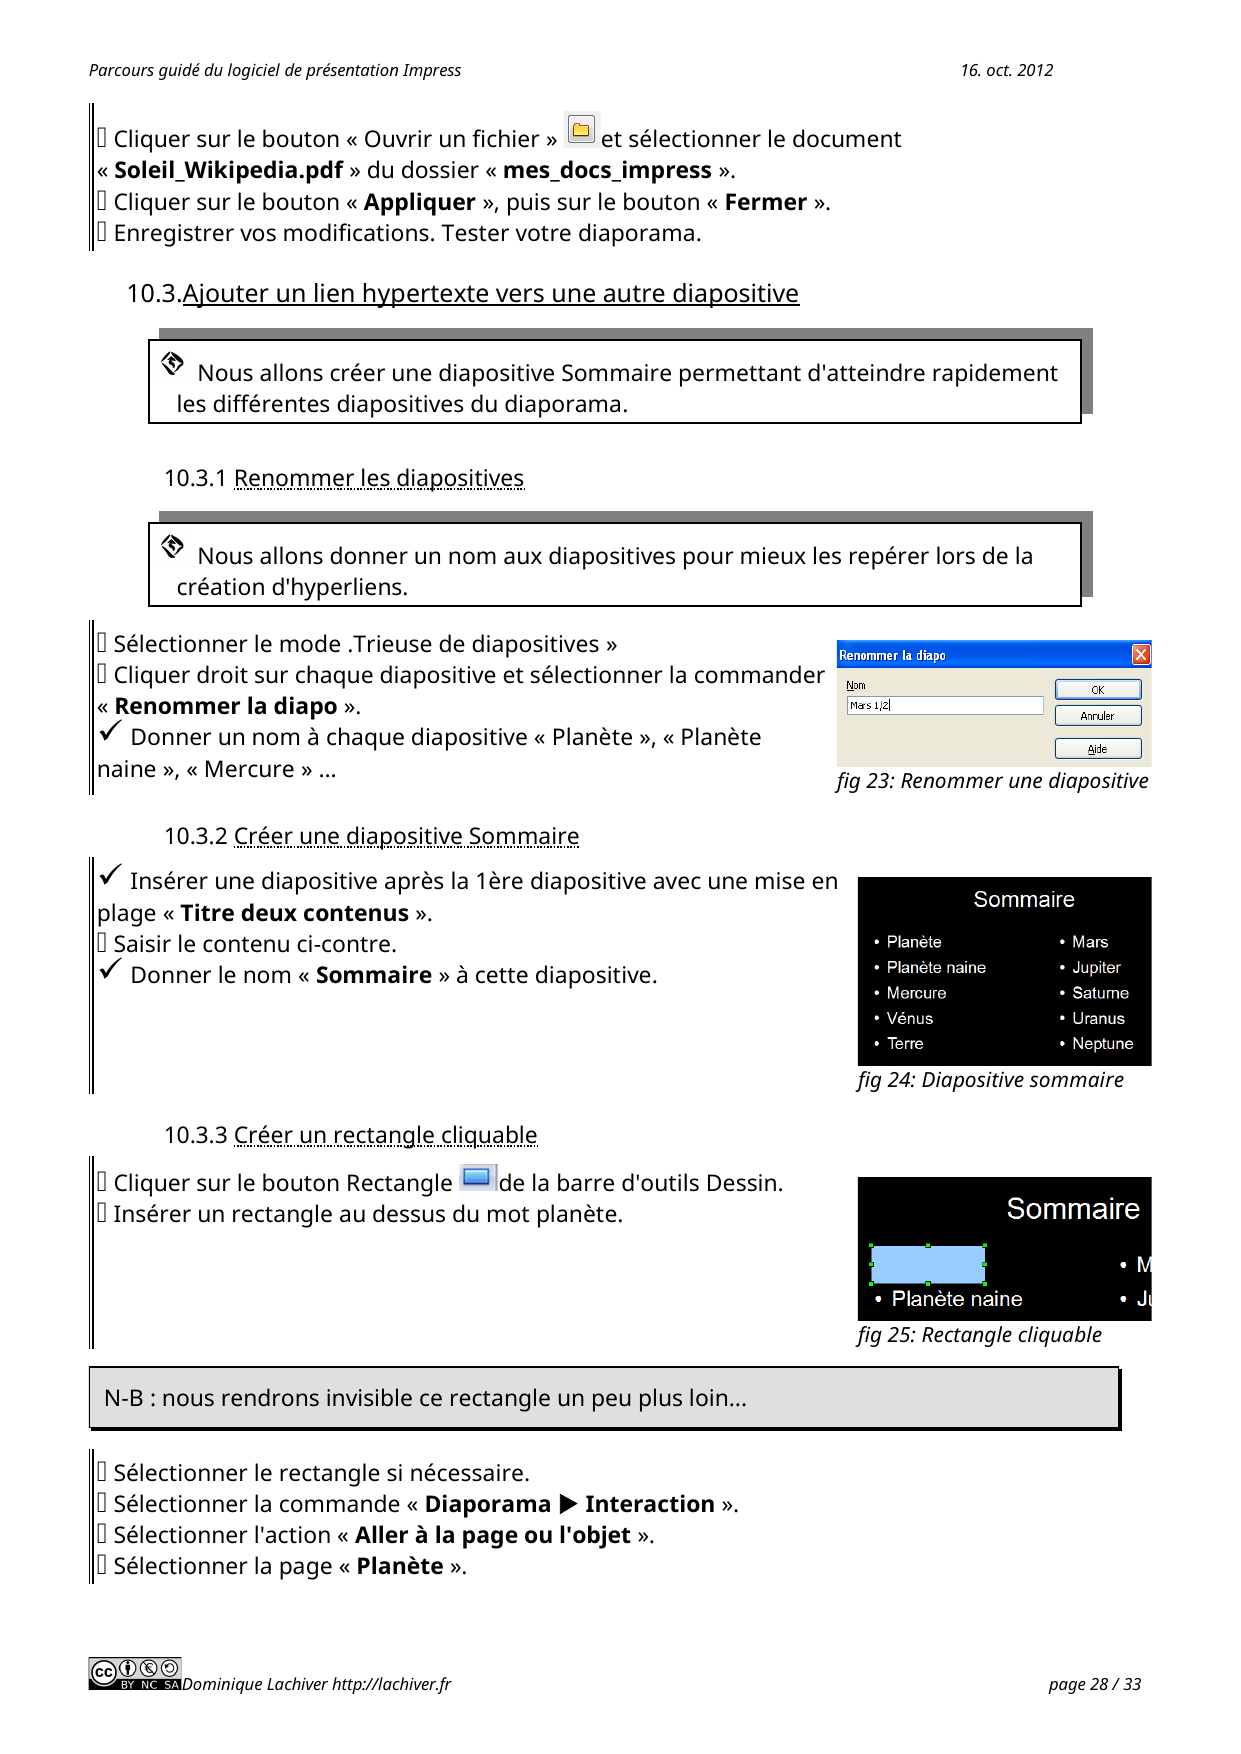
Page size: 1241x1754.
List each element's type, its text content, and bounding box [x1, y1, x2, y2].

text  Cliquer sur le bouton « Ouvrir un fichier » et sélectionner le document « Soleil_Wikipedia.pdf » du dossier « mes_docs_impress ». [94, 103, 1152, 186]
subtitle Ajouter un lien hypertexte vers une autre diapositive [126, 276, 1152, 309]
picture [153, 343, 191, 382]
picture [857, 877, 1152, 1066]
text N-B : nous rendrons invisible ce rectangle un peu plus loin... [90, 1368, 1118, 1427]
text Nous allons donner un nom aux diapositives pour mieux les repérer lors de la création d'hyperliens. [150, 524, 1080, 605]
text fig 25: Rectangle cliquable [858, 1321, 1152, 1349]
text  Sélectionner le rectangle si nécessaire.  Sélectionner la commande « Diaporama  Interaction ».  Sélectionner l'action « Aller à la page ou l'objet ».  Sélectionner la page « Planète ». [88, 1448, 1152, 1584]
picture [459, 1164, 499, 1191]
picture [88, 1657, 182, 1690]
text fig 23: Renommer une diapositive [837, 767, 1152, 795]
picture [836, 640, 1152, 767]
picture [153, 527, 191, 565]
subtitle Créer une diapositive Sommaire [163, 820, 1152, 851]
text  Cliquer sur le bouton « Appliquer », puis sur le bouton « Fermer ». [94, 186, 1152, 217]
picture [563, 111, 601, 148]
text  Enregistrer vos modifications. Tester votre diaporama. [94, 217, 1152, 251]
picture [857, 1177, 1152, 1321]
text  Cliquer sur le bouton Rectangle de la barre d'outils Dessin.  Insérer un rectangle au dessus du mot planète. [94, 1156, 1152, 1349]
text Nous allons créer une diapositive Sommaire permettant d'atteindre rapidement les différentes diapositives du diaporama. [150, 341, 1080, 422]
text  Insérer une diapositive après la 1ère diapositive avec une mise en plage « Titre deux contenus ».  Saisir le contenu ci-contre.  Donner le nom « Sommaire » à cette diapositive. [94, 857, 1152, 1094]
text fig 24: Diapositive sommaire [858, 1066, 1152, 1094]
subtitle Créer un rectangle cliquable [163, 1119, 1152, 1150]
subtitle Renommer les diapositives [163, 462, 1152, 493]
text  Sélectionner le mode .Trieuse de diapositives »  Cliquer droit sur chaque diapositive et sélectionner la commander « Renommer la diapo ».  Donner un nom à chaque diapositive « Planète », « Planète naine », « Mercure » … [94, 620, 1152, 795]
